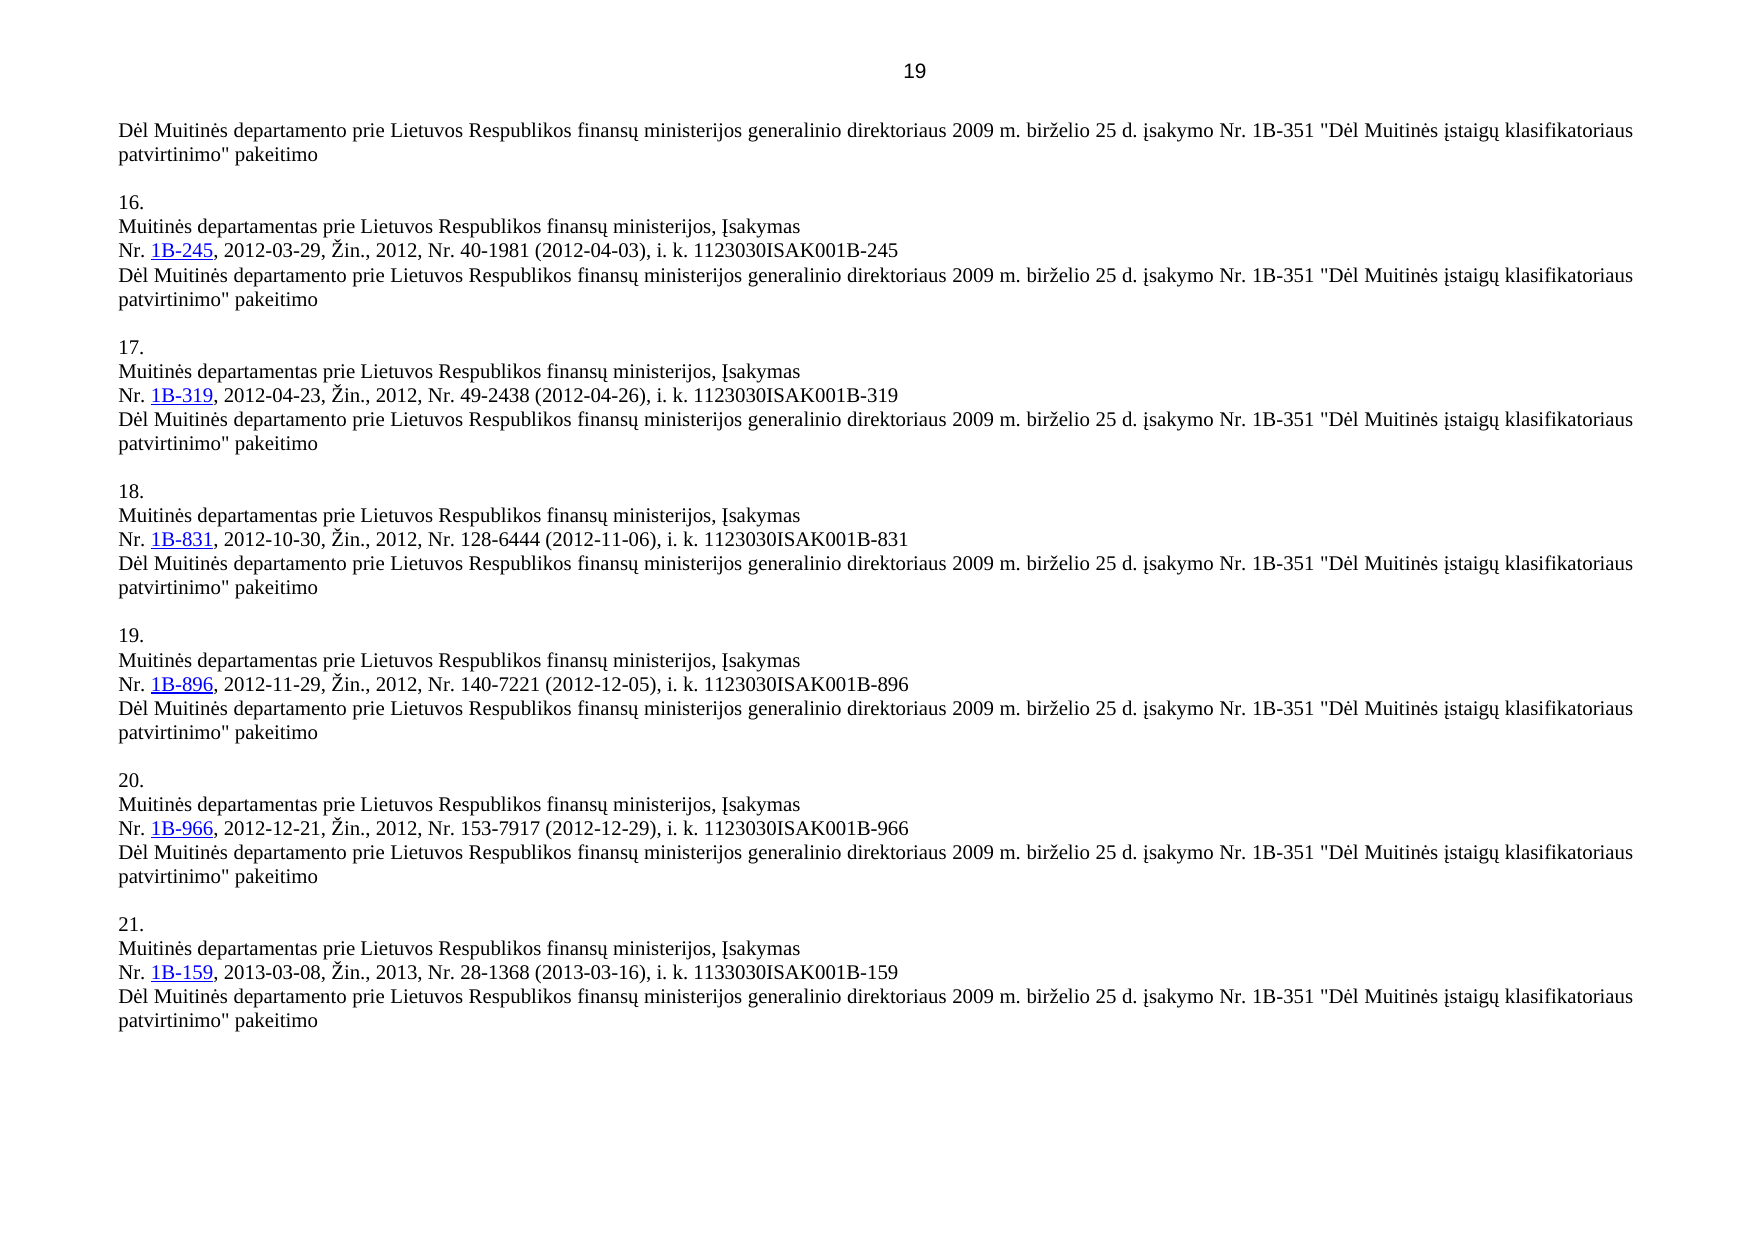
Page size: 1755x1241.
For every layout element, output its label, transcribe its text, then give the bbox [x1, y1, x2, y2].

text Nr. 1B-896, 2012-11-29, Žin., 2012, Nr. 140-7221 (2012-12-05), i. k. 1123030ISAK001B-896 [118, 672, 1636, 696]
text Dėl Muitinės departamento prie Lietuvos Respublikos finansų ministerijos generalinio direktoriaus 2009 m. birželio 25 d. įsakymo Nr. 1B-351 "Dėl Muitinės įstaigų klasifikatoriaus patvirtinimo" pakeitimo [118, 551, 1636, 599]
text Nr. 1B-159, 2013-03-08, Žin., 2013, Nr. 28-1368 (2013-03-16), i. k. 1133030ISAK001B-159 [118, 960, 1636, 984]
text Nr. 1B-966, 2012-12-21, Žin., 2012, Nr. 153-7917 (2012-12-29), i. k. 1123030ISAK001B-966 [118, 816, 1636, 840]
text Dėl Muitinės departamento prie Lietuvos Respublikos finansų ministerijos generalinio direktoriaus 2009 m. birželio 25 d. įsakymo Nr. 1B-351 "Dėl Muitinės įstaigų klasifikatoriaus patvirtinimo" pakeitimo [118, 118, 1636, 166]
text Nr. 1B-831, 2012-10-30, Žin., 2012, Nr. 128-6444 (2012-11-06), i. k. 1123030ISAK001B-831 [118, 527, 1636, 551]
text Dėl Muitinės departamento prie Lietuvos Respublikos finansų ministerijos generalinio direktoriaus 2009 m. birželio 25 d. įsakymo Nr. 1B-351 "Dėl Muitinės įstaigų klasifikatoriaus patvirtinimo" pakeitimo [118, 984, 1636, 1032]
text Dėl Muitinės departamento prie Lietuvos Respublikos finansų ministerijos generalinio direktoriaus 2009 m. birželio 25 d. įsakymo Nr. 1B-351 "Dėl Muitinės įstaigų klasifikatoriaus patvirtinimo" pakeitimo [118, 262, 1636, 311]
text 20. [118, 768, 1636, 792]
text Dėl Muitinės departamento prie Lietuvos Respublikos finansų ministerijos generalinio direktoriaus 2009 m. birželio 25 d. įsakymo Nr. 1B-351 "Dėl Muitinės įstaigų klasifikatoriaus patvirtinimo" pakeitimo [118, 407, 1636, 455]
text Muitinės departamentas prie Lietuvos Respublikos finansų ministerijos, Įsakymas [118, 359, 1636, 383]
text Muitinės departamentas prie Lietuvos Respublikos finansų ministerijos, Įsakymas [118, 647, 1636, 672]
text Muitinės departamentas prie Lietuvos Respublikos finansų ministerijos, Įsakymas [118, 792, 1636, 816]
text 18. [118, 479, 1636, 503]
text Nr. 1B-245, 2012-03-29, Žin., 2012, Nr. 40-1981 (2012-04-03), i. k. 1123030ISAK001B-245 [118, 238, 1636, 262]
text 17. [118, 335, 1636, 359]
text Dėl Muitinės departamento prie Lietuvos Respublikos finansų ministerijos generalinio direktoriaus 2009 m. birželio 25 d. įsakymo Nr. 1B-351 "Dėl Muitinės įstaigų klasifikatoriaus patvirtinimo" pakeitimo [118, 840, 1636, 888]
text 19. [118, 623, 1636, 647]
text Muitinės departamentas prie Lietuvos Respublikos finansų ministerijos, Įsakymas [118, 936, 1636, 960]
text 16. [118, 190, 1636, 214]
text Dėl Muitinės departamento prie Lietuvos Respublikos finansų ministerijos generalinio direktoriaus 2009 m. birželio 25 d. įsakymo Nr. 1B-351 "Dėl Muitinės įstaigų klasifikatoriaus patvirtinimo" pakeitimo [118, 696, 1636, 744]
text Muitinės departamentas prie Lietuvos Respublikos finansų ministerijos, Įsakymas [118, 503, 1636, 527]
text Nr. 1B-319, 2012-04-23, Žin., 2012, Nr. 49-2438 (2012-04-26), i. k. 1123030ISAK001B-319 [118, 383, 1636, 407]
text Muitinės departamentas prie Lietuvos Respublikos finansų ministerijos, Įsakymas [118, 214, 1636, 238]
text 21. [118, 912, 1636, 936]
